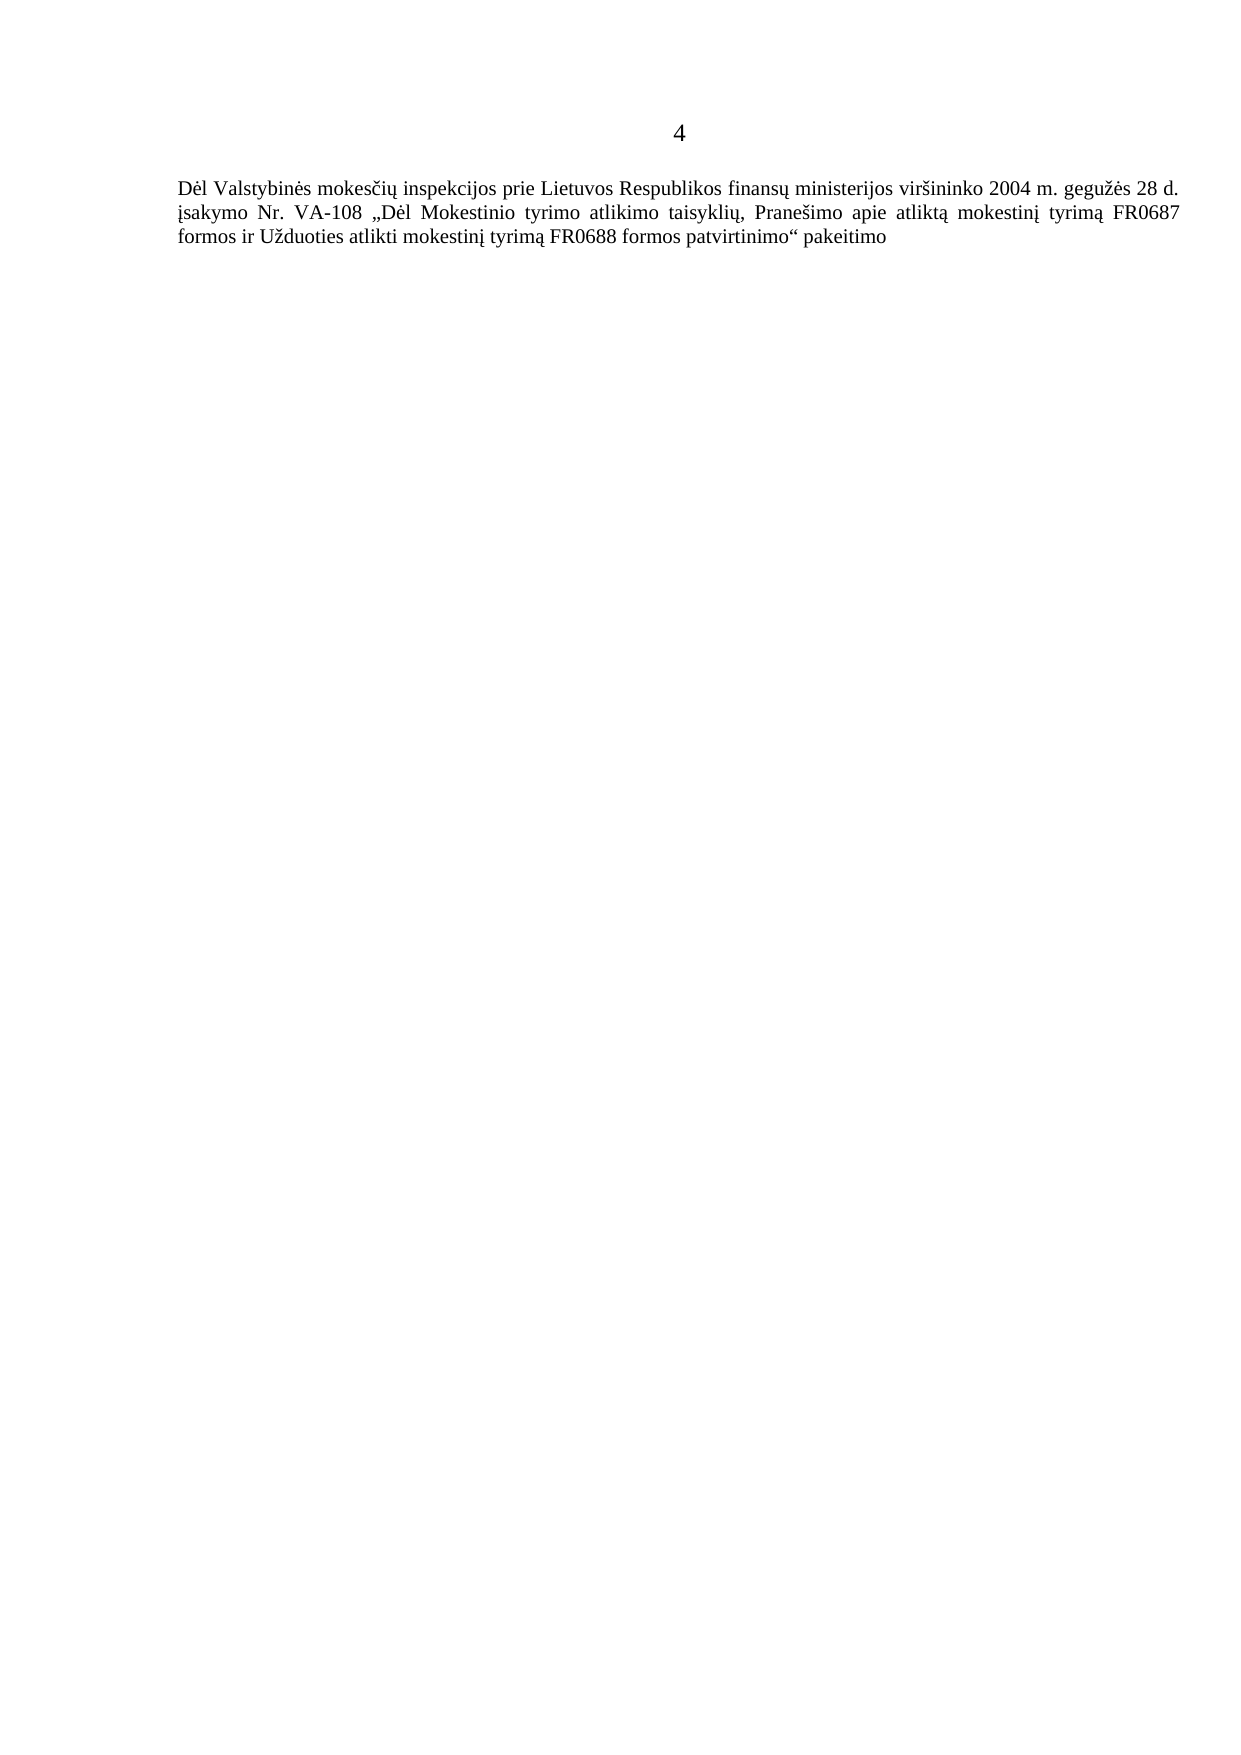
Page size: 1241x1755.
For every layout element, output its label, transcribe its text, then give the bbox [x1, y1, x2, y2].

text Dėl Valstybinės mokesčių inspekcijos prie Lietuvos Respublikos finansų ministerijos viršininko 2004 m. gegužės 28 d. įsakymo Nr. VA-108 „Dėl Mokestinio tyrimo atlikimo taisyklių, Pranešimo apie atliktą mokestinį tyrimą FR0687 formos ir Užduoties atlikti mokestinį tyrimą FR0688 formos patvirtinimo“ pakeitimo [177, 176, 1181, 248]
